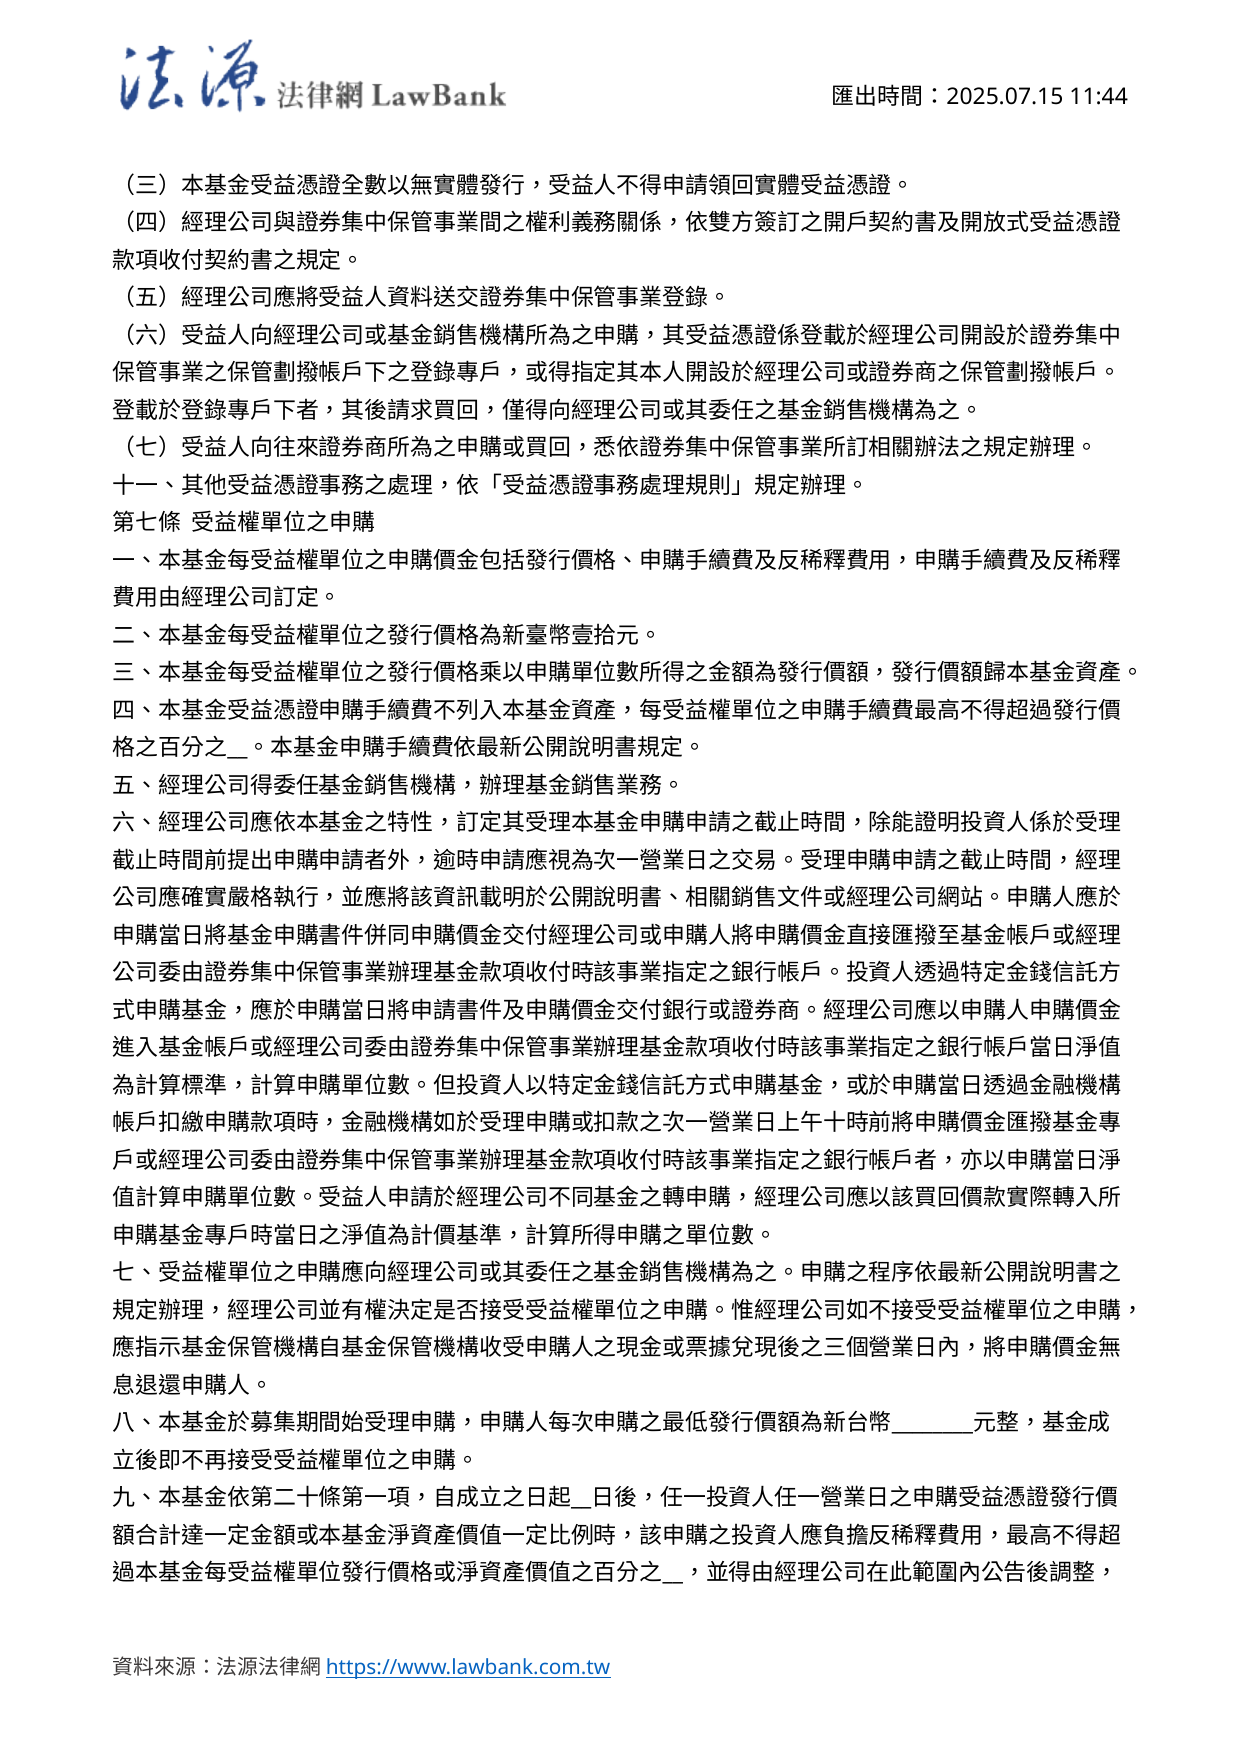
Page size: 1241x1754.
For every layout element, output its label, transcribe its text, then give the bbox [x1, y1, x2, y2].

text 十一、其他受益憑證事務之處理，依「受益憑證事務處理規則」規定辦理。 [112, 464, 1128, 502]
text 第七條 受益權單位之申購 [112, 502, 1128, 539]
text 三、本基金每受益權單位之發行價格乘以申購單位數所得之金額為發行價額，發行價額歸本基金資產。 [112, 652, 1128, 689]
text 四、本基金受益憑證申購手續費不列入本基金資產，每受益權單位之申購手續費最高不得超過發行價格之百分之__。本基金申購手續費依最新公開說明書規定。 [112, 689, 1128, 764]
picture [120, 39, 507, 116]
text （四）經理公司與證券集中保管事業間之權利義務關係，依雙方簽訂之開戶契約書及開放式受益憑證款項收付契約書之規定。 [112, 202, 1128, 277]
text （三）本基金受益憑證全數以無實體發行，受益人不得申請領回實體受益憑證。 [112, 164, 1128, 202]
text 六、經理公司應依本基金之特性，訂定其受理本基金申購申請之截止時間，除能證明投資人係於受理截止時間前提出申購申請者外，逾時申請應視為次一營業日之交易。受理申購申請之截止時間，經理公司應確實嚴格執行，並應將該資訊載明於公開說明書、相關銷售文件或經理公司網站。申購人應於申購當日將基金申購書件併同申購價金交付經理公司或申購人將申購價金直接匯撥至基金帳戶或經理公司委由證券集中保管事業辦理基金款項收付時該事業指定之銀行帳戶。投資人透過特定金錢信託方式申購基金，應於申購當日將申請書件及申購價金交付銀行或證券商。經理公司應以申購人申購價金進入基金帳戶或經理公司委由證券集中保管事業辦理基金款項收付時該事業指定之銀行帳戶當日淨值為計算標準，計算申購單位數。但投資人以特定金錢信託方式申購基金，或於申購當日透過金融機構帳戶扣繳申購款項時，金融機構如於受理申購或扣款之次一營業日上午十時前將申購價金匯撥基金專戶或經理公司委由證券集中保管事業辦理基金款項收付時該事業指定之銀行帳戶者，亦以申購當日淨值計算申購單位數。受益人申請於經理公司不同基金之轉申購，經理公司應以該買回價款實際轉入所申購基金專戶時當日之淨值為計價基準，計算所得申購之單位數。 [112, 802, 1128, 1252]
text （七）受益人向往來證券商所為之申購或買回，悉依證券集中保管事業所訂相關辦法之規定辦理。 [112, 427, 1128, 464]
text （五）經理公司應將受益人資料送交證券集中保管事業登錄。 [112, 277, 1128, 314]
text 二、本基金每受益權單位之發行價格為新臺幣壹拾元。 [112, 614, 1128, 652]
text 五、經理公司得委任基金銷售機構，辦理基金銷售業務。 [112, 764, 1128, 802]
text 七、受益權單位之申購應向經理公司或其委任之基金銷售機構為之。申購之程序依最新公開說明書之規定辦理，經理公司並有權決定是否接受受益權單位之申購。惟經理公司如不接受受益權單位之申購，應指示基金保管機構自基金保管機構收受申購人之現金或票據兌現後之三個營業日內，將申購價金無息退還申購人。 [112, 1252, 1128, 1402]
text （六）受益人向經理公司或基金銷售機構所為之申購，其受益憑證係登載於經理公司開設於證券集中保管事業之保管劃撥帳戶下之登錄專戶，或得指定其本人開設於經理公司或證券商之保管劃撥帳戶。登載於登錄專戶下者，其後請求買回，僅得向經理公司或其委任之基金銷售機構為之。 [112, 314, 1128, 427]
text 一、本基金每受益權單位之申購價金包括發行價格、申購手續費及反稀釋費用，申購手續費及反稀釋費用由經理公司訂定。 [112, 539, 1128, 614]
text 九、本基金依第二十條第一項，自成立之日起__日後，任一投資人任一營業日之申購受益憑證發行價額合計達一定金額或本基金淨資產價值一定比例時，該申購之投資人應負擔反稀釋費用，最高不得超過本基金每受益權單位發行價格或淨資產價值之百分之__，並得由經理公司在此範圍內公告後調整， [112, 1477, 1128, 1589]
text 八、本基金於募集期間始受理申購，申購人每次申購之最低發行價額為新台幣________元整，基金成立後即不再接受受益權單位之申購。 [112, 1402, 1128, 1477]
